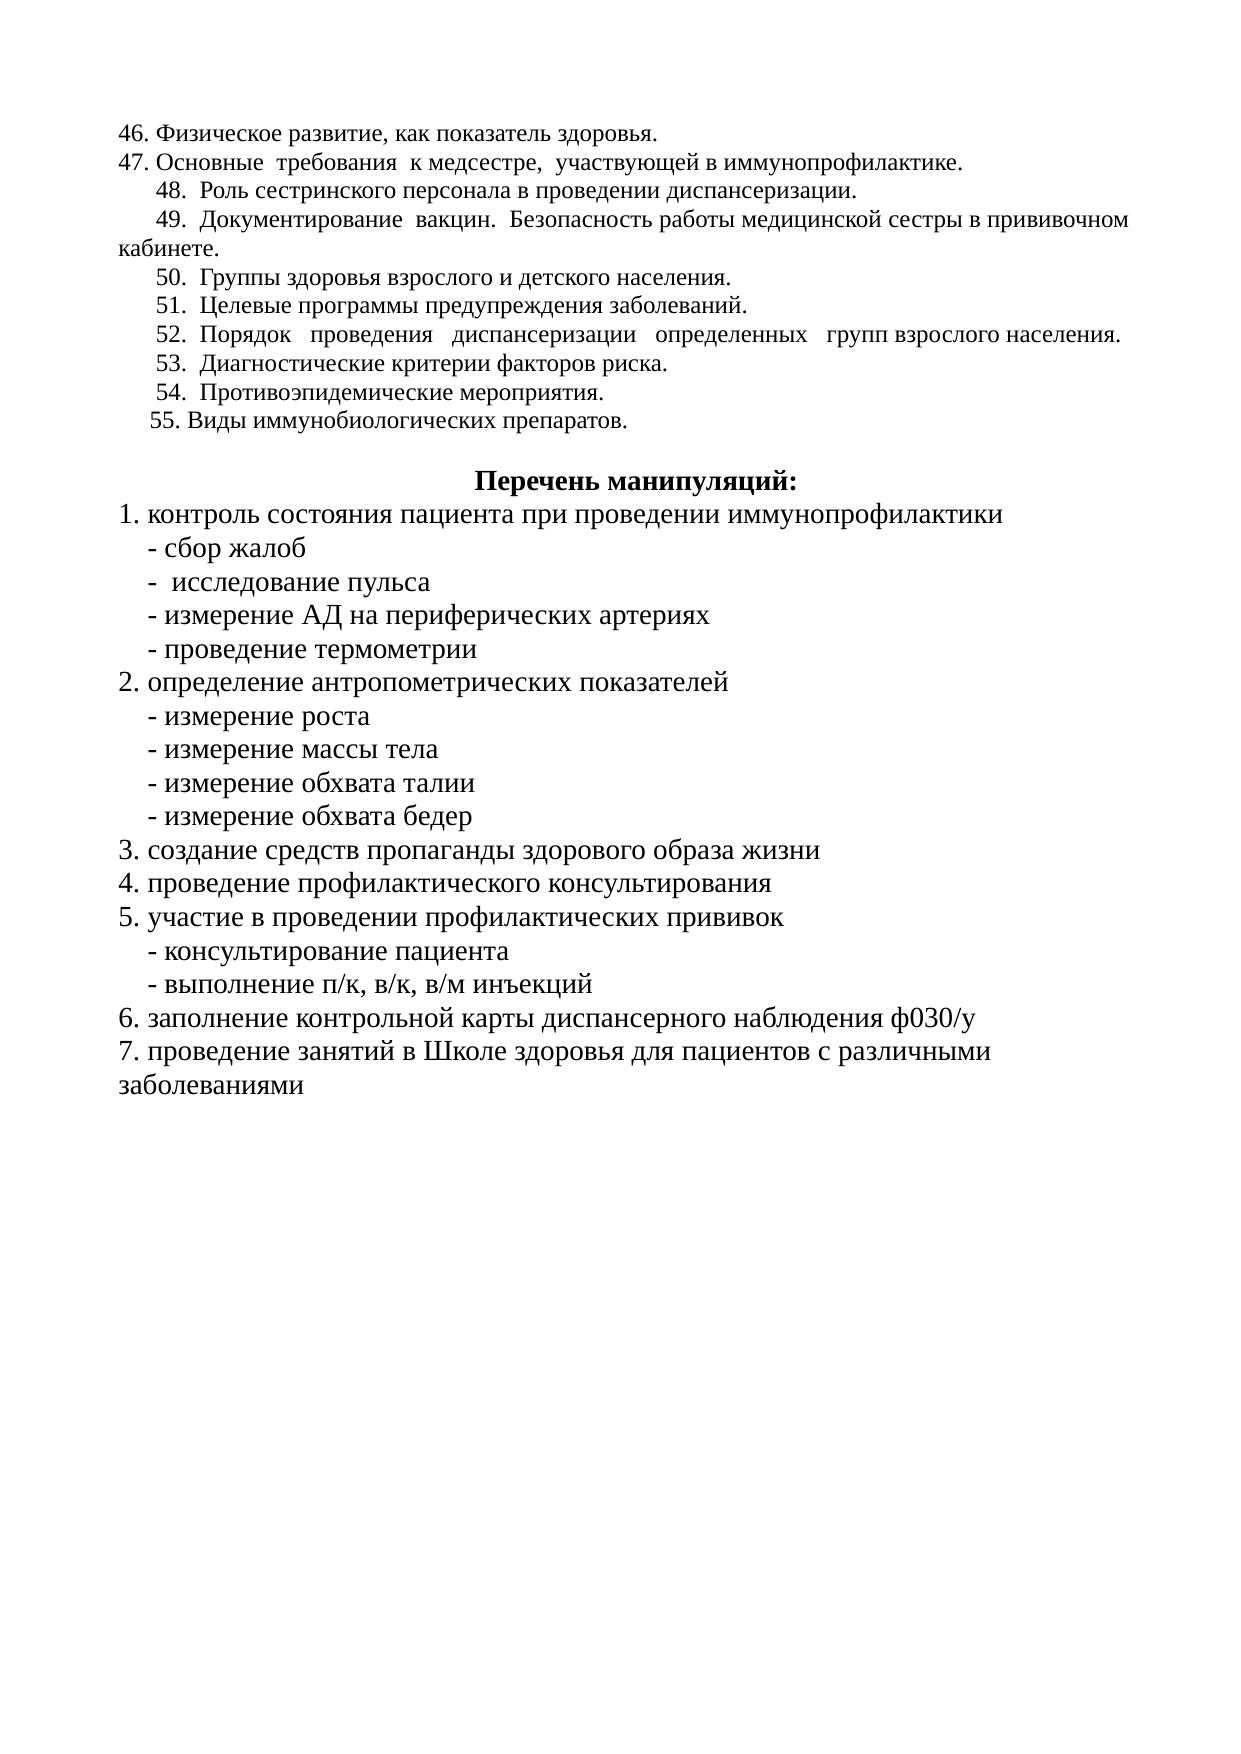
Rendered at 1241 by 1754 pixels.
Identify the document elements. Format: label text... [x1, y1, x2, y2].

text 48. Роль сестринского персонала в проведении диспансеризации. [118, 176, 1154, 204]
text - измерение роста [118, 698, 1154, 731]
text 50. Группы здоровья взрослого и детского населения. [118, 262, 1154, 291]
text 2. определение антропометрических показателей [118, 664, 1154, 698]
text 53. Диагностические критерии факторов риска. [118, 348, 1154, 377]
list Основные требования к медсестре, участвующей в иммунопрофилактике. [118, 147, 1154, 176]
text 3. создание средств пропаганды здорового образа жизни [118, 832, 1154, 866]
text - проведение термометрии [118, 631, 1154, 664]
text 6. заполнение контрольной карты диспансерного наблюдения ф030/у [118, 1000, 1154, 1033]
text 1. контроль состояния пациента при проведении иммунопрофилактики [118, 497, 1154, 530]
text - сбор жалоб [118, 530, 1154, 564]
text 55. Виды иммунобиологических препаратов. [118, 406, 1154, 434]
text 7. проведение занятий в Школе здоровья для пациентов с различными заболеваниями [118, 1033, 1154, 1100]
text - измерение АД на периферических артериях [118, 597, 1154, 631]
text - измерение обхвата талии [118, 765, 1154, 798]
text 52. Порядок проведения диспансеризации определенных групп взрослого населения. [118, 319, 1154, 348]
text 51. Целевые программы предупреждения заболеваний. [118, 291, 1154, 319]
text 4. проведение профилактического консультирования [118, 866, 1154, 899]
text Перечень манипуляций: [118, 463, 1154, 497]
list Физическое развитие, как показатель здоровья. [118, 118, 1154, 147]
text 49. Документирование вакцин. Безопасность работы медицинской сестры в прививочном кабинете. [118, 204, 1154, 262]
text 5. участие в проведении профилактических прививок [118, 899, 1154, 933]
text - консультирование пациента [118, 933, 1154, 966]
text - измерение массы тела [118, 731, 1154, 765]
text 54. Противоэпидемические мероприятия. [118, 377, 1154, 406]
text - исследование пульса [118, 564, 1154, 597]
text - измерение обхвата бедер [118, 798, 1154, 832]
text - выполнение п/к, в/к, в/м инъекций [118, 966, 1154, 1000]
